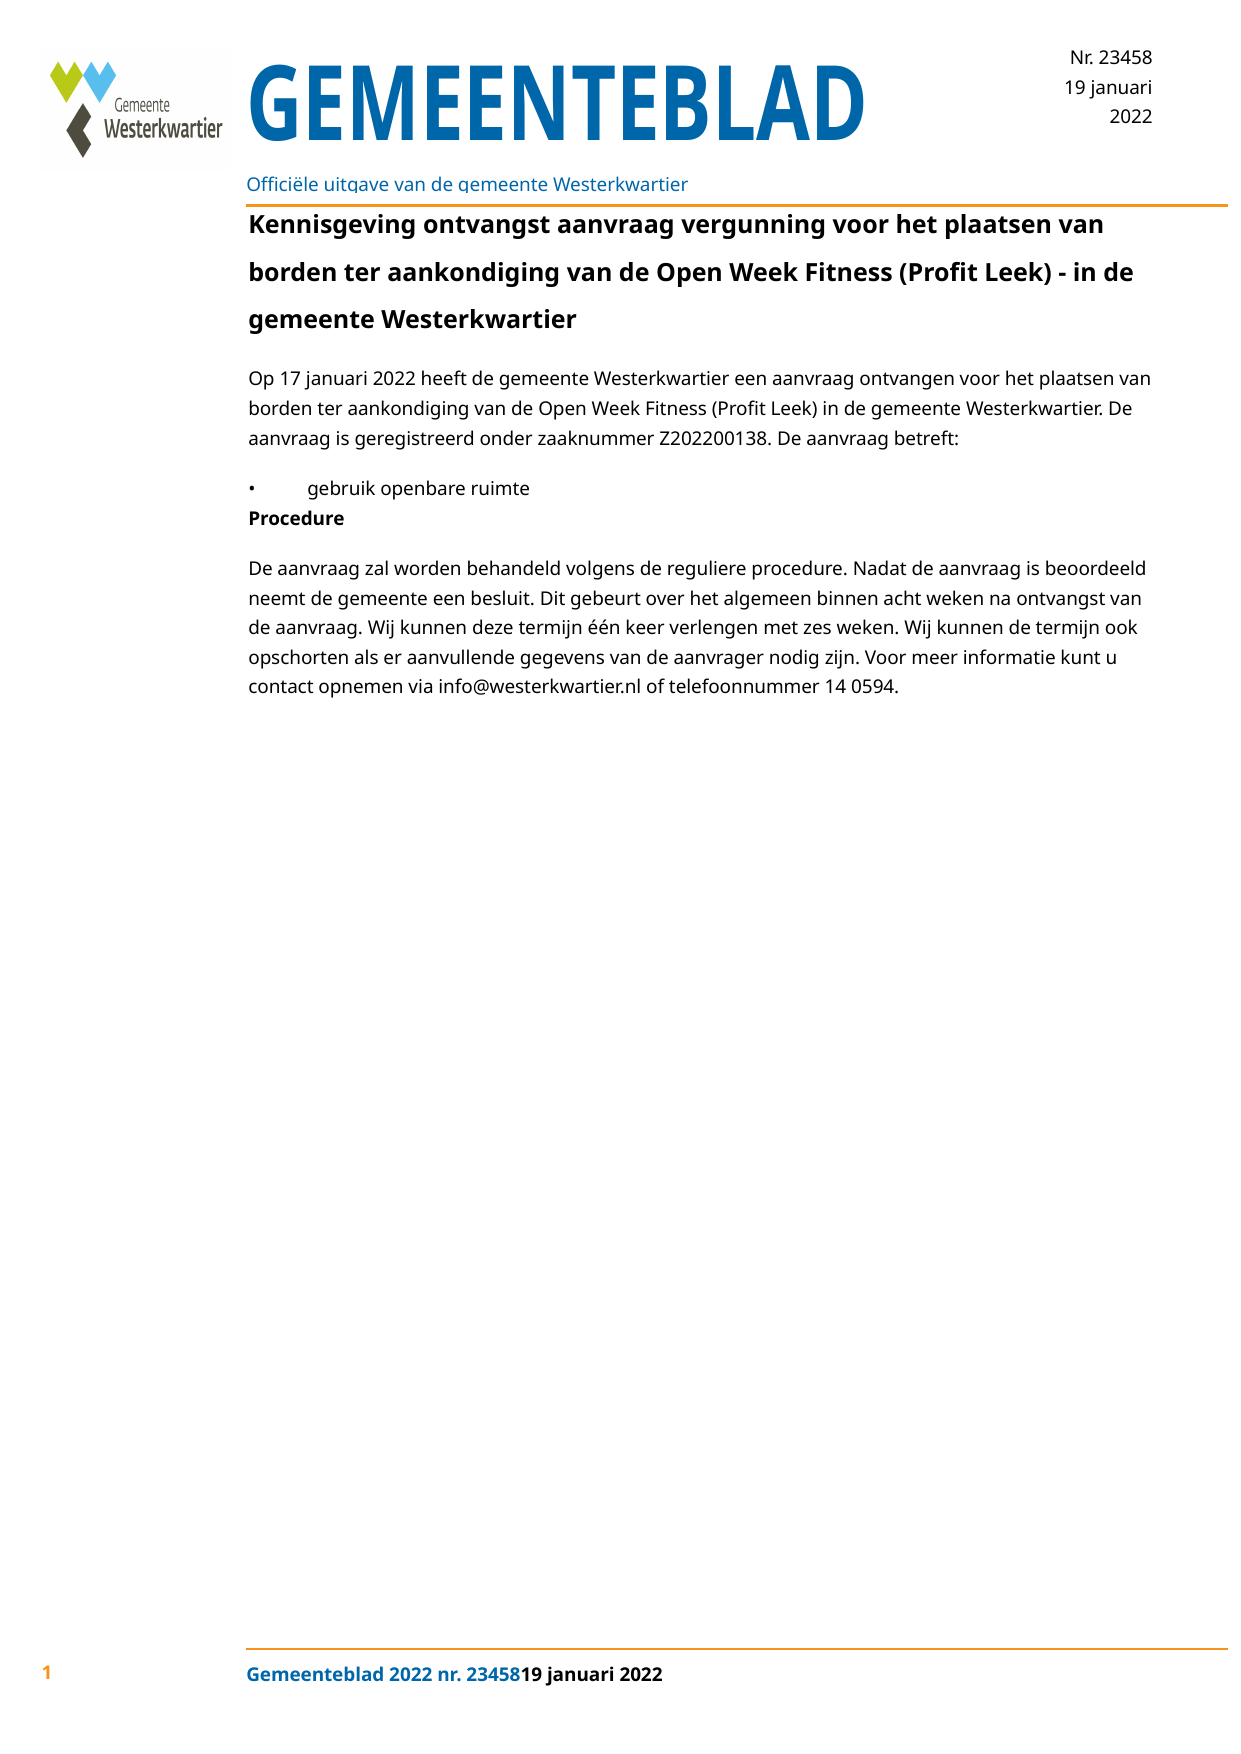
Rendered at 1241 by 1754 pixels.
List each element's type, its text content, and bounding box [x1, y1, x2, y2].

text Op 17 januari 2022 heeft de gemeente Westerkwartier een aanvraag ontvangen voor het plaatsen van borden ter aankondiging van de Open Week Fitness (Profit Leek) in de gemeente Westerkwartier. De aanvraag is geregistreerd onder zaaknummer Z202200138. De aanvraag betreft: [248, 366, 1152, 450]
text Procedure [248, 505, 1152, 530]
picture [41, 47, 231, 172]
text De aanvraag zal worden behandeld volgens de reguliere procedure. Nadat de aanvraag is beoordeeld neemt de gemeente een besluit. Dit gebeurt over het algemeen binnen acht weken na ontvangst van de aanvraag. Wij kunnen deze termijn één keer verlengen met zes weken. Wij kunnen de termijn ook opschorten als er aanvullende gegevens van de aanvrager nodig zijn. Voor meer informatie kunt u contact opnemen via info@westerkwartier.nl of telefoonnummer 14 0594. [248, 555, 1152, 699]
text Kennisgeving ontvangst aanvraag vergunning voor het plaatsen van borden ter aankondiging van de Open Week Fitness (Profit Leek) - in de gemeente Westerkwartier [248, 207, 1152, 336]
list gebruik openbare ruimte [248, 475, 1152, 501]
